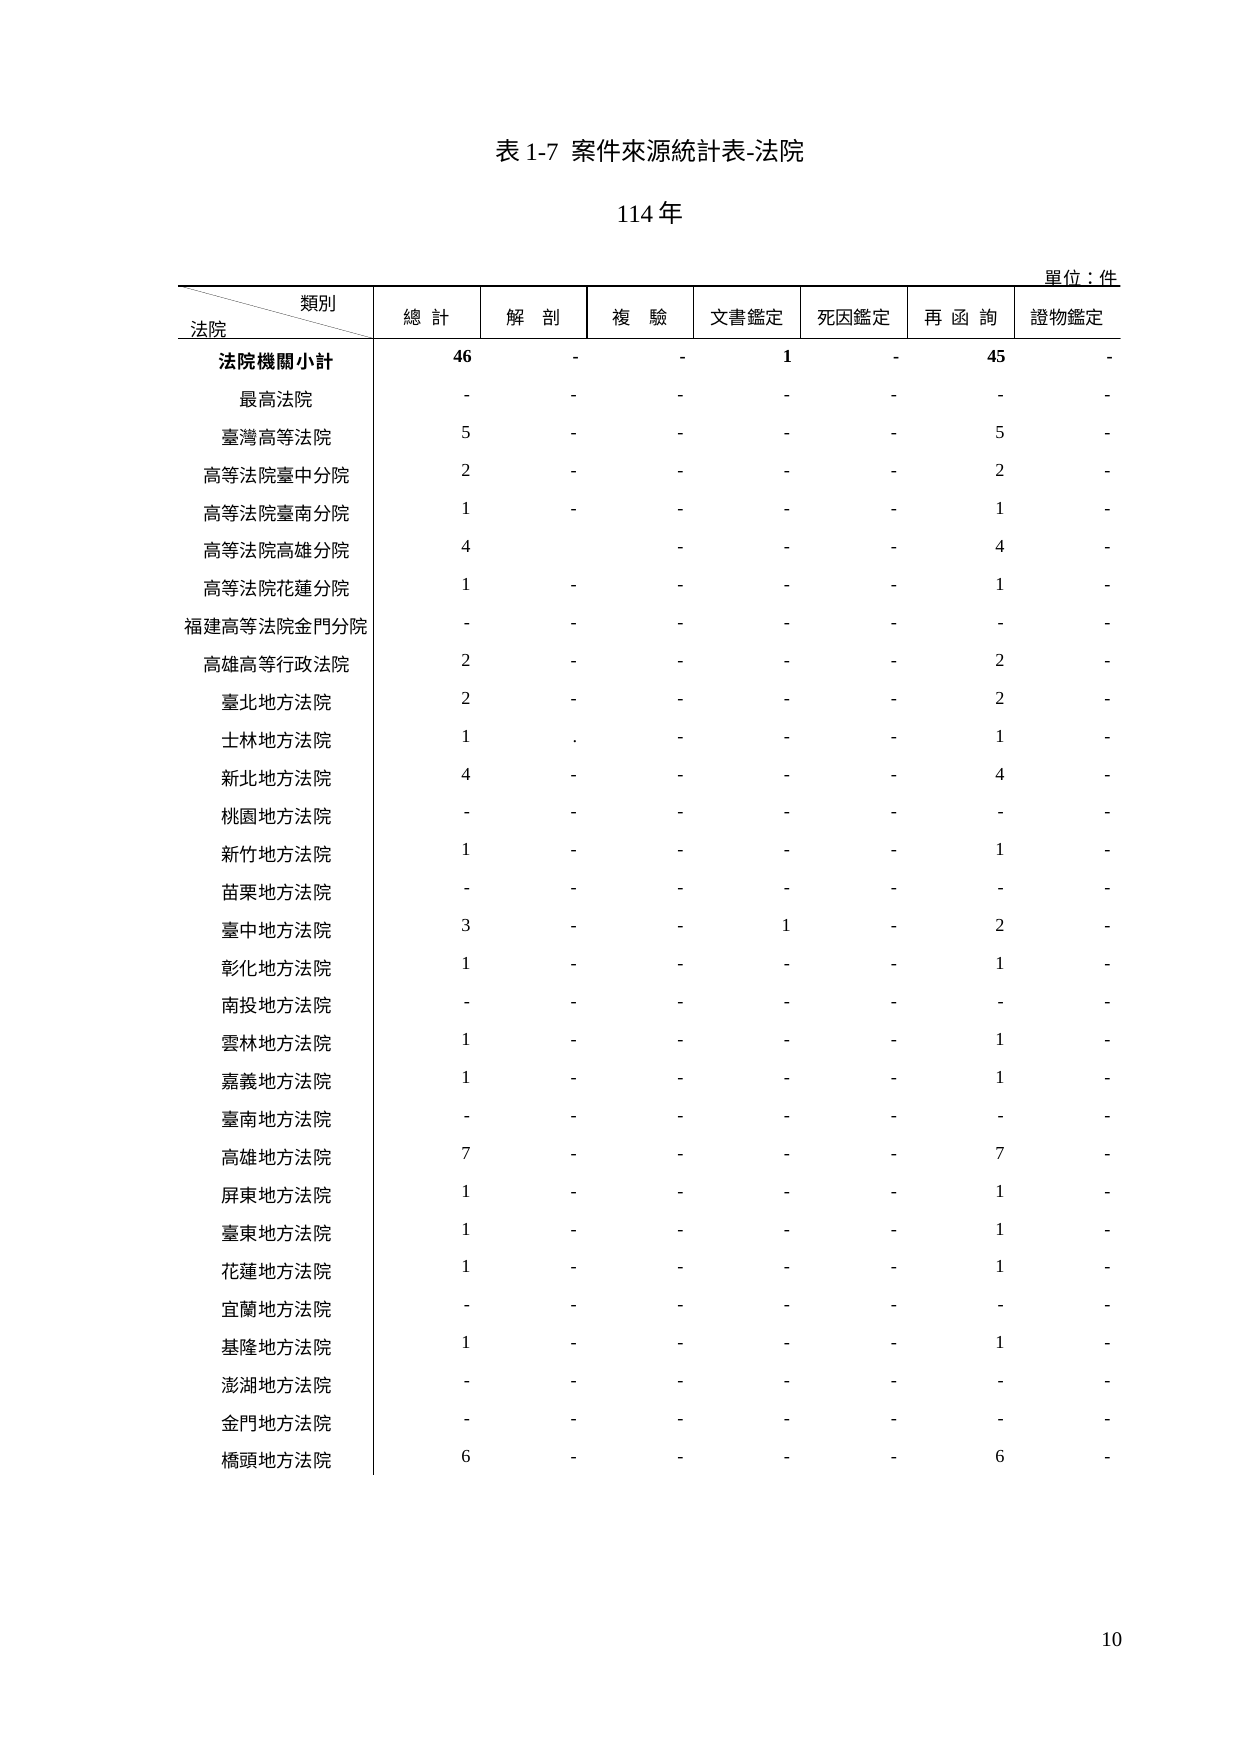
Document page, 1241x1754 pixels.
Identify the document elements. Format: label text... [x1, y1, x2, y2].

text 114年 [177, 170, 1122, 233]
text 表1-7 案件來源統計表-法院 [177, 108, 1122, 170]
